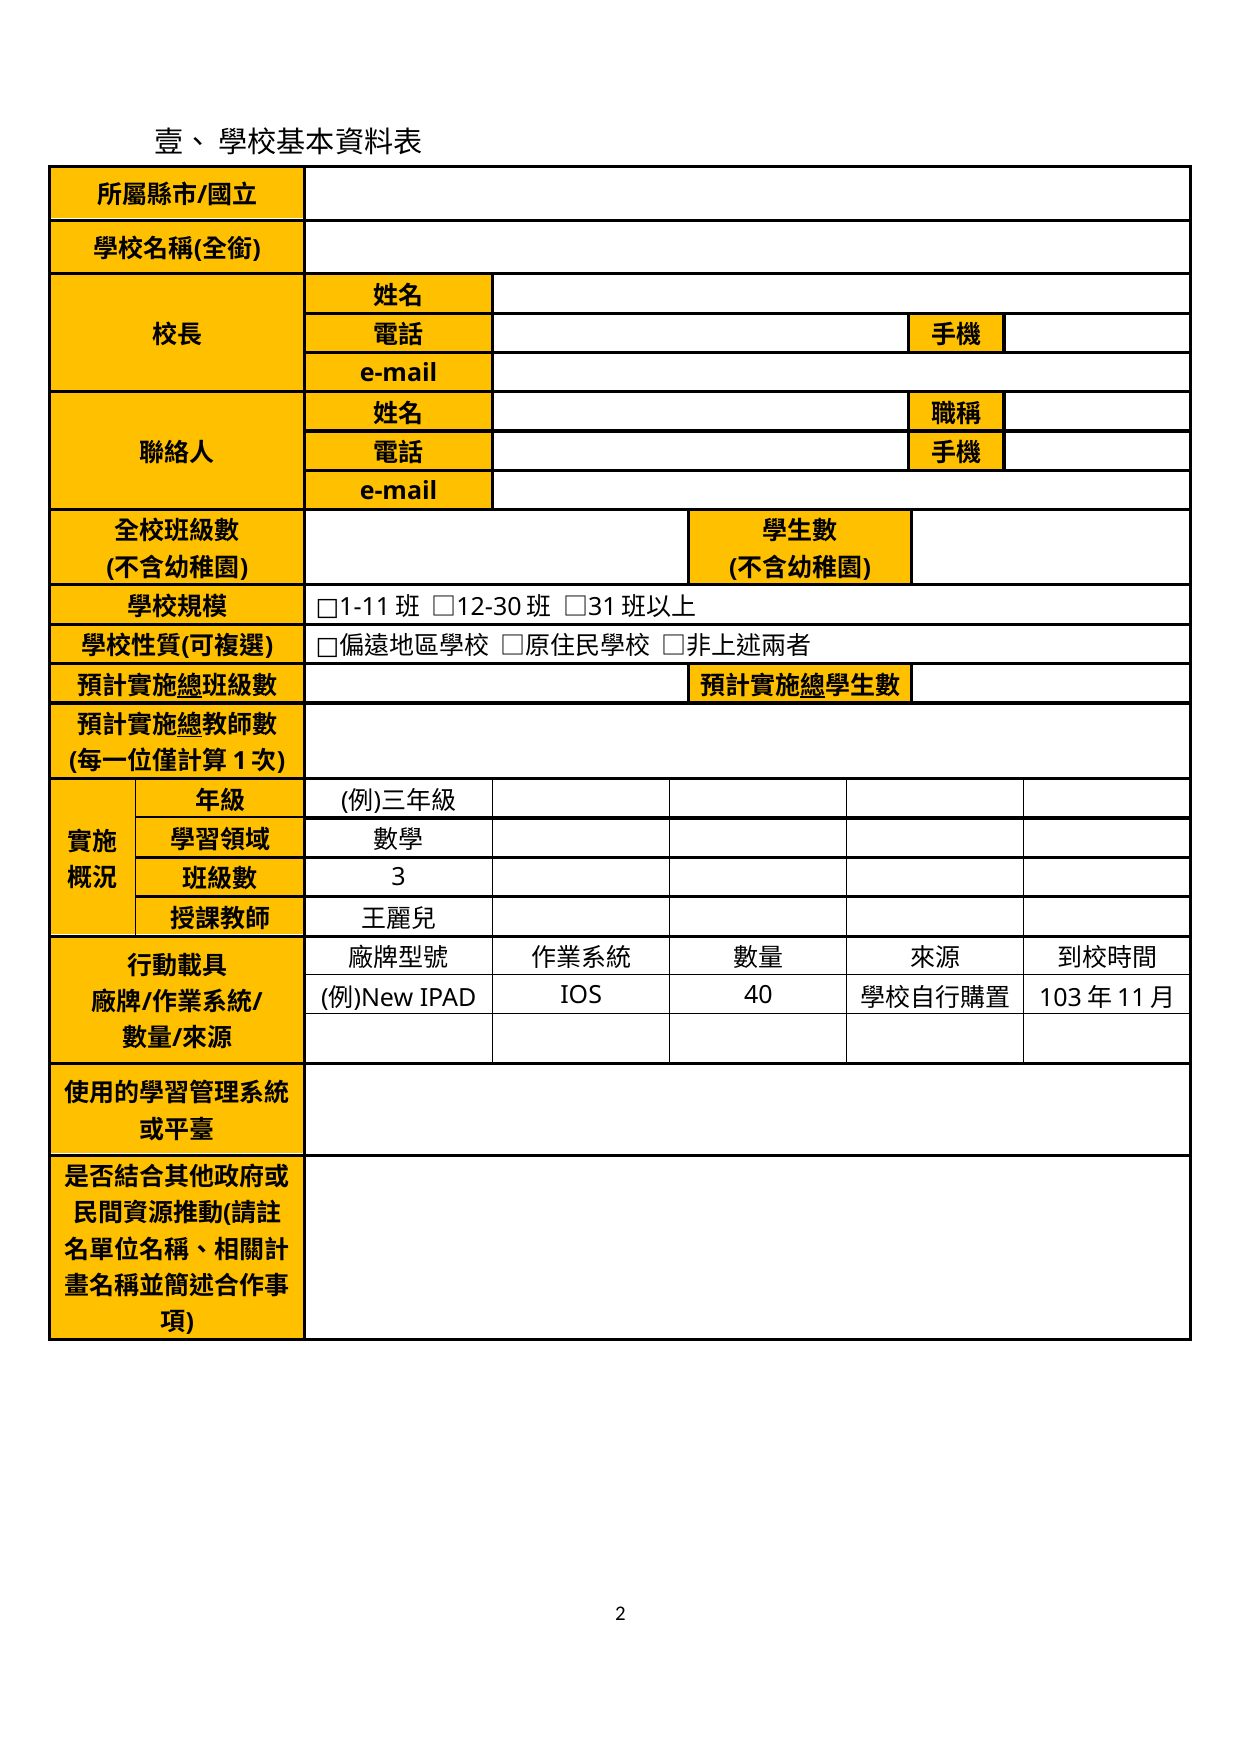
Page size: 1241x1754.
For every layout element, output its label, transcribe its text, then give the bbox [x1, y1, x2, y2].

table_cell 使用的學習管理系統 或平臺 [51, 1065, 303, 1153]
table_cell [913, 665, 1189, 701]
table_cell 數學 [306, 820, 492, 856]
table_cell [1024, 1014, 1189, 1062]
table_cell 40 [670, 975, 846, 1013]
table_cell 校長 [51, 275, 303, 390]
table_cell 手機 [910, 315, 1002, 351]
table_cell 學校性質(可複選) [51, 626, 303, 662]
table_cell 職稱 [910, 393, 1002, 429]
table_cell □1-11班 □12-30班 □31班以上 [306, 586, 1189, 623]
table_cell (例)New IPAD [306, 975, 492, 1013]
table_cell [494, 315, 907, 351]
table_cell [306, 511, 687, 583]
table_cell 手機 [910, 433, 1002, 469]
table_cell e-mail [306, 472, 491, 508]
table_cell [1006, 315, 1189, 351]
table_cell [670, 1014, 846, 1062]
table_cell 學校規模 [51, 586, 303, 623]
table_cell [494, 433, 907, 469]
table_cell 來源 [847, 938, 1023, 974]
table_cell 學習領域 [136, 818, 303, 856]
table_cell [847, 859, 1023, 895]
table_cell IOS [493, 975, 669, 1013]
table_cell 到校時間 [1024, 938, 1189, 974]
table_cell [670, 820, 846, 856]
table_cell [847, 1014, 1023, 1062]
table_cell 姓名 [306, 393, 491, 429]
table_cell [1006, 433, 1189, 469]
table_cell 預計實施總教師數 (每一位僅計算1次) [51, 705, 303, 777]
list 學校基本資料表 [154, 118, 1122, 160]
table_header [306, 168, 1189, 218]
table_cell [847, 780, 1023, 816]
table_cell 王麗兒 [306, 898, 492, 934]
table_cell [494, 472, 1189, 508]
table_cell [306, 1014, 492, 1062]
table_cell [494, 275, 1189, 312]
table_cell 3 [306, 859, 492, 895]
table_cell [306, 665, 687, 701]
table_header 所屬縣市/國立 [51, 168, 303, 218]
table_cell 學校名稱(全銜) [51, 222, 303, 272]
table_cell [1024, 780, 1189, 816]
table_cell [493, 898, 669, 934]
table_cell [493, 780, 669, 816]
table_cell [306, 705, 1189, 777]
table_cell 姓名 [306, 275, 491, 312]
table_cell [847, 820, 1023, 856]
table_cell 作業系統 [493, 938, 669, 974]
table_cell 全校班級數 (不含幼稚園) [51, 511, 303, 583]
table_cell [493, 859, 669, 895]
table_cell 數量 [670, 938, 846, 974]
table_cell [670, 859, 846, 895]
table_cell [306, 222, 1189, 272]
table_cell 是否結合其他政府或民間資源推動(請註名單位名稱、相關計畫名稱並簡述合作事項) [51, 1157, 303, 1338]
table_cell 授課教師 [136, 898, 303, 934]
table_cell [847, 898, 1023, 934]
table_cell [670, 780, 846, 816]
table_cell e-mail [306, 354, 491, 390]
table_cell [1024, 820, 1189, 856]
table_cell 電話 [306, 433, 491, 469]
table_cell 103年11月 [1024, 975, 1189, 1013]
table_cell 聯絡人 [51, 393, 303, 508]
table_cell 廠牌型號 [306, 938, 492, 974]
table_cell 學生數 (不含幼稚園) [690, 511, 910, 583]
table_cell [494, 393, 907, 429]
table_cell 預計實施總班級數 [51, 665, 303, 701]
table_cell [1024, 859, 1189, 895]
table_cell [913, 511, 1189, 583]
table_cell 預計實施總學生數 [690, 665, 910, 701]
table_cell 行動載具 廠牌/作業系統/ 數量/來源 [51, 938, 303, 1062]
table_cell [494, 354, 1189, 390]
table_cell 實施 概況 [51, 780, 135, 934]
table_cell □偏遠地區學校 □原住民學校 □非上述兩者 [306, 626, 1189, 662]
table_cell [306, 1065, 1189, 1153]
table_cell [493, 820, 669, 856]
table_cell [306, 1157, 1189, 1338]
table_cell 學校自行購置 [847, 975, 1023, 1013]
table_cell (例)三年級 [306, 780, 492, 816]
table_cell [1024, 898, 1189, 934]
table_cell [493, 1014, 669, 1062]
table_cell [1006, 393, 1189, 429]
table_cell 班級數 [136, 859, 303, 895]
table_cell 電話 [306, 315, 491, 351]
table_cell [670, 898, 846, 934]
table_cell 年級 [136, 780, 303, 816]
